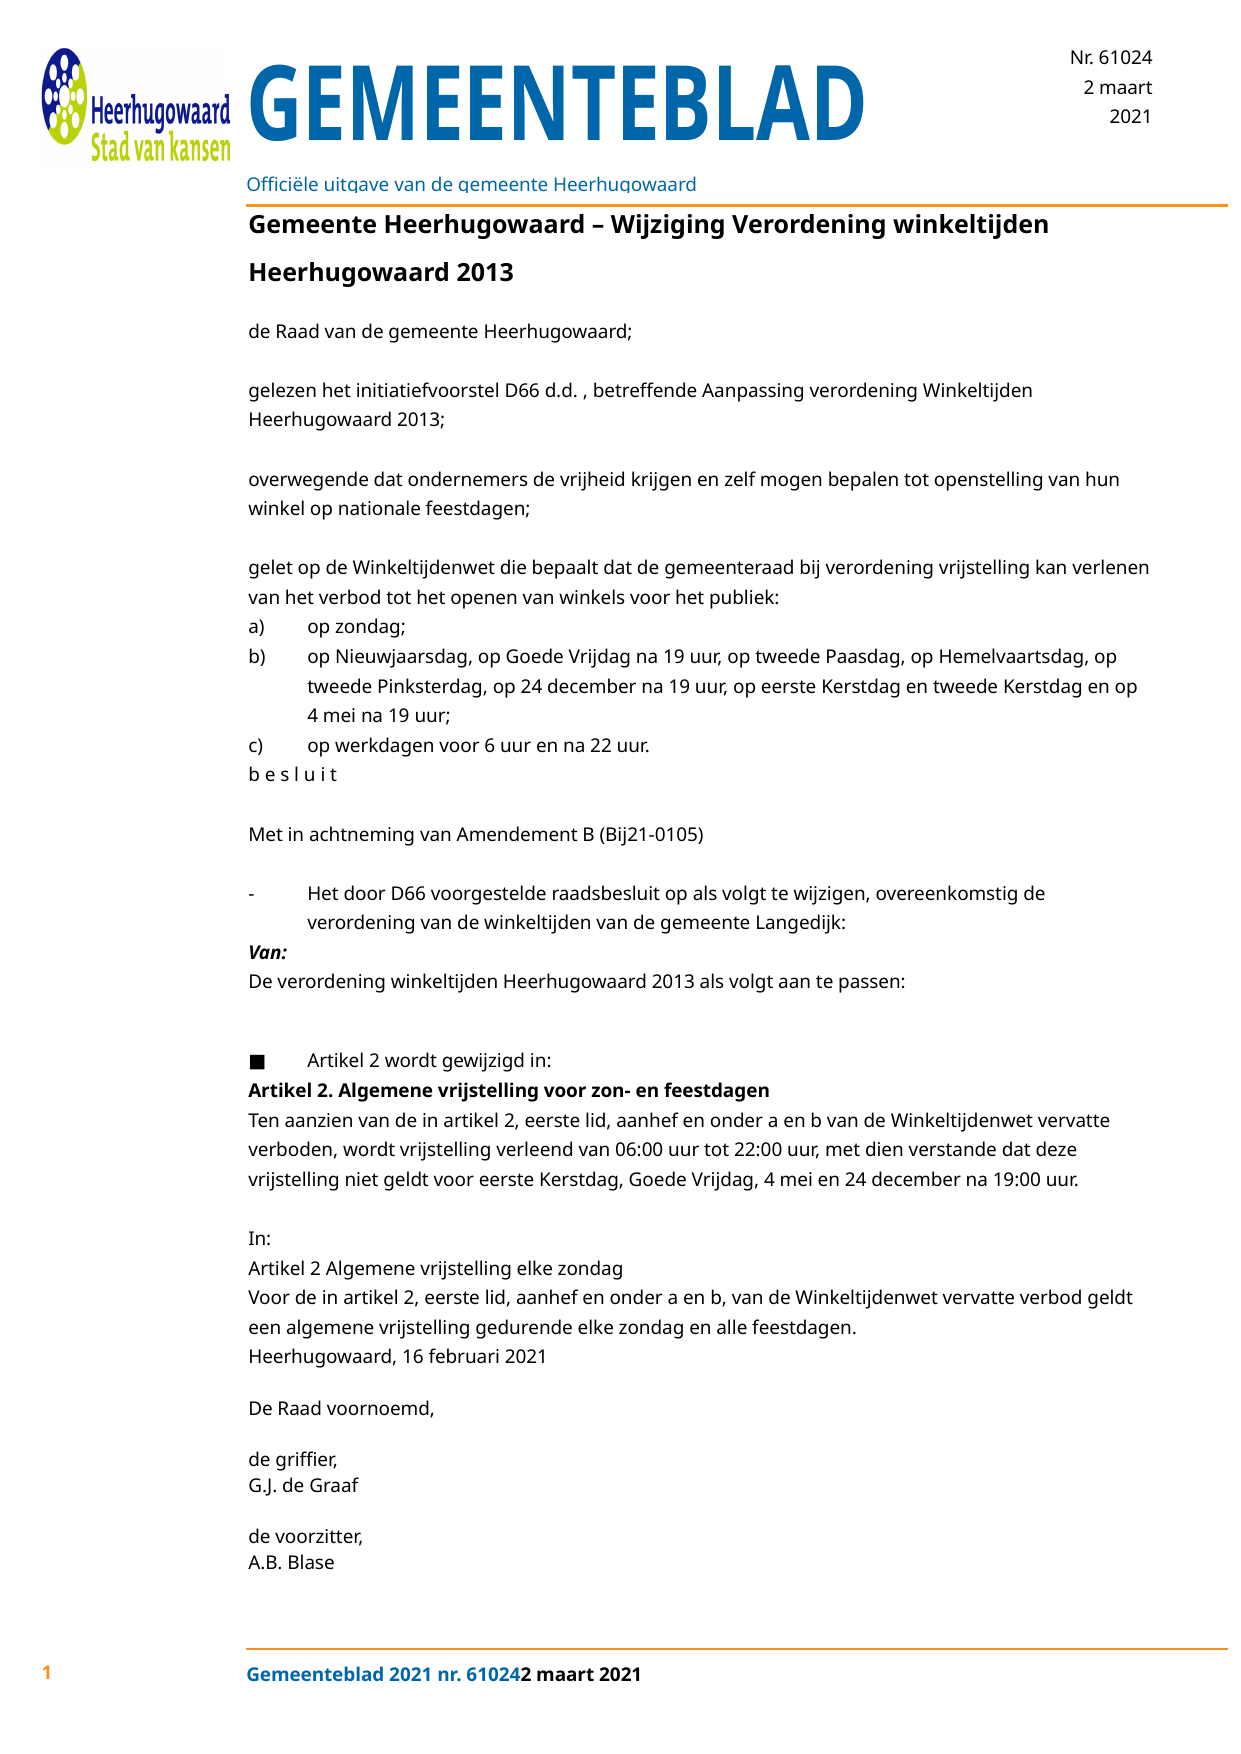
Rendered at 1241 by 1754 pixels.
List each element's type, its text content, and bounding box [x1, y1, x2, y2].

text gelezen het initiatiefvoorstel D66 d.d. , betreffende Aanpassing verordening Winkeltijden Heerhugowaard 2013; [248, 377, 1152, 432]
text de voorzitter, [248, 1523, 1152, 1549]
text Artikel 2 Algemene vrijstelling elke zondag [248, 1255, 1152, 1280]
text de Raad van de gemeente Heerhugowaard; [248, 318, 1152, 344]
text overwegende dat ondernemers de vrijheid krijgen en zelf mogen bepalen tot openstelling van hun winkel op nationale feestdagen; [248, 466, 1152, 521]
list Artikel 2 wordt gewijzigd in: [248, 1048, 1152, 1073]
text de griffier, [248, 1446, 1152, 1472]
text Voor de in artikel 2, eerste lid, aanhef en onder a en b, van de Winkeltijdenwet vervatte verbod geldt een algemene vrijstelling gedurende elke zondag en alle feestdagen. [248, 1284, 1152, 1339]
list op Nieuwjaarsdag, op Goede Vrijdag na 19 uur, op tweede Paasdag, op Hemelvaartsdag, op tweede Pinksterdag, op 24 december na 19 uur, op eerste Kerstdag en tweede Kerstdag en op 4 mei na 19 uur; [248, 643, 1152, 728]
text G.J. de Graaf [248, 1472, 1152, 1498]
text A.B. Blase [248, 1549, 1152, 1575]
text Artikel 2. Algemene vrijstelling voor zon- en feestdagen [248, 1077, 1152, 1103]
text Met in achtneming van Amendement B (Bij21-0105) [248, 821, 1152, 847]
text Van: [248, 939, 1152, 965]
text Ten aanzien van de in artikel 2, eerste lid, aanhef en onder a en b van de Winkeltijdenwet vervatte verboden, wordt vrijstelling verleend van 06:00 uur tot 22:00 uur, met dien verstande dat deze vrijstelling niet geldt voor eerste Kerstdag, Goede Vrijdag, 4 mei en 24 december na 19:00 uur. [248, 1107, 1152, 1192]
text In: [248, 1225, 1152, 1251]
text De Raad voornoemd, [248, 1395, 1152, 1421]
picture [41, 47, 231, 172]
text b e s l u i t [248, 762, 1152, 787]
list op werkdagen voor 6 uur en na 22 uur. [248, 732, 1152, 758]
text Heerhugowaard, 16 februari 2021 [248, 1343, 1152, 1369]
text De verordening winkeltijden Heerhugowaard 2013 als volgt aan te passen: [248, 969, 1152, 994]
text Gemeente Heerhugowaard – Wijziging Verordening winkeltijden Heerhugowaard 2013 [248, 207, 1152, 288]
list Het door D66 voorgestelde raadsbesluit op als volgt te wijzigen, overeenkomstig de verordening van de winkeltijden van de gemeente Langedijk: [248, 880, 1152, 935]
text gelet op de Winkeltijdenwet die bepaalt dat de gemeenteraad bij verordening vrijstelling kan verlenen van het verbod tot het openen van winkels voor het publiek: [248, 554, 1152, 610]
list op zondag; [248, 614, 1152, 639]
